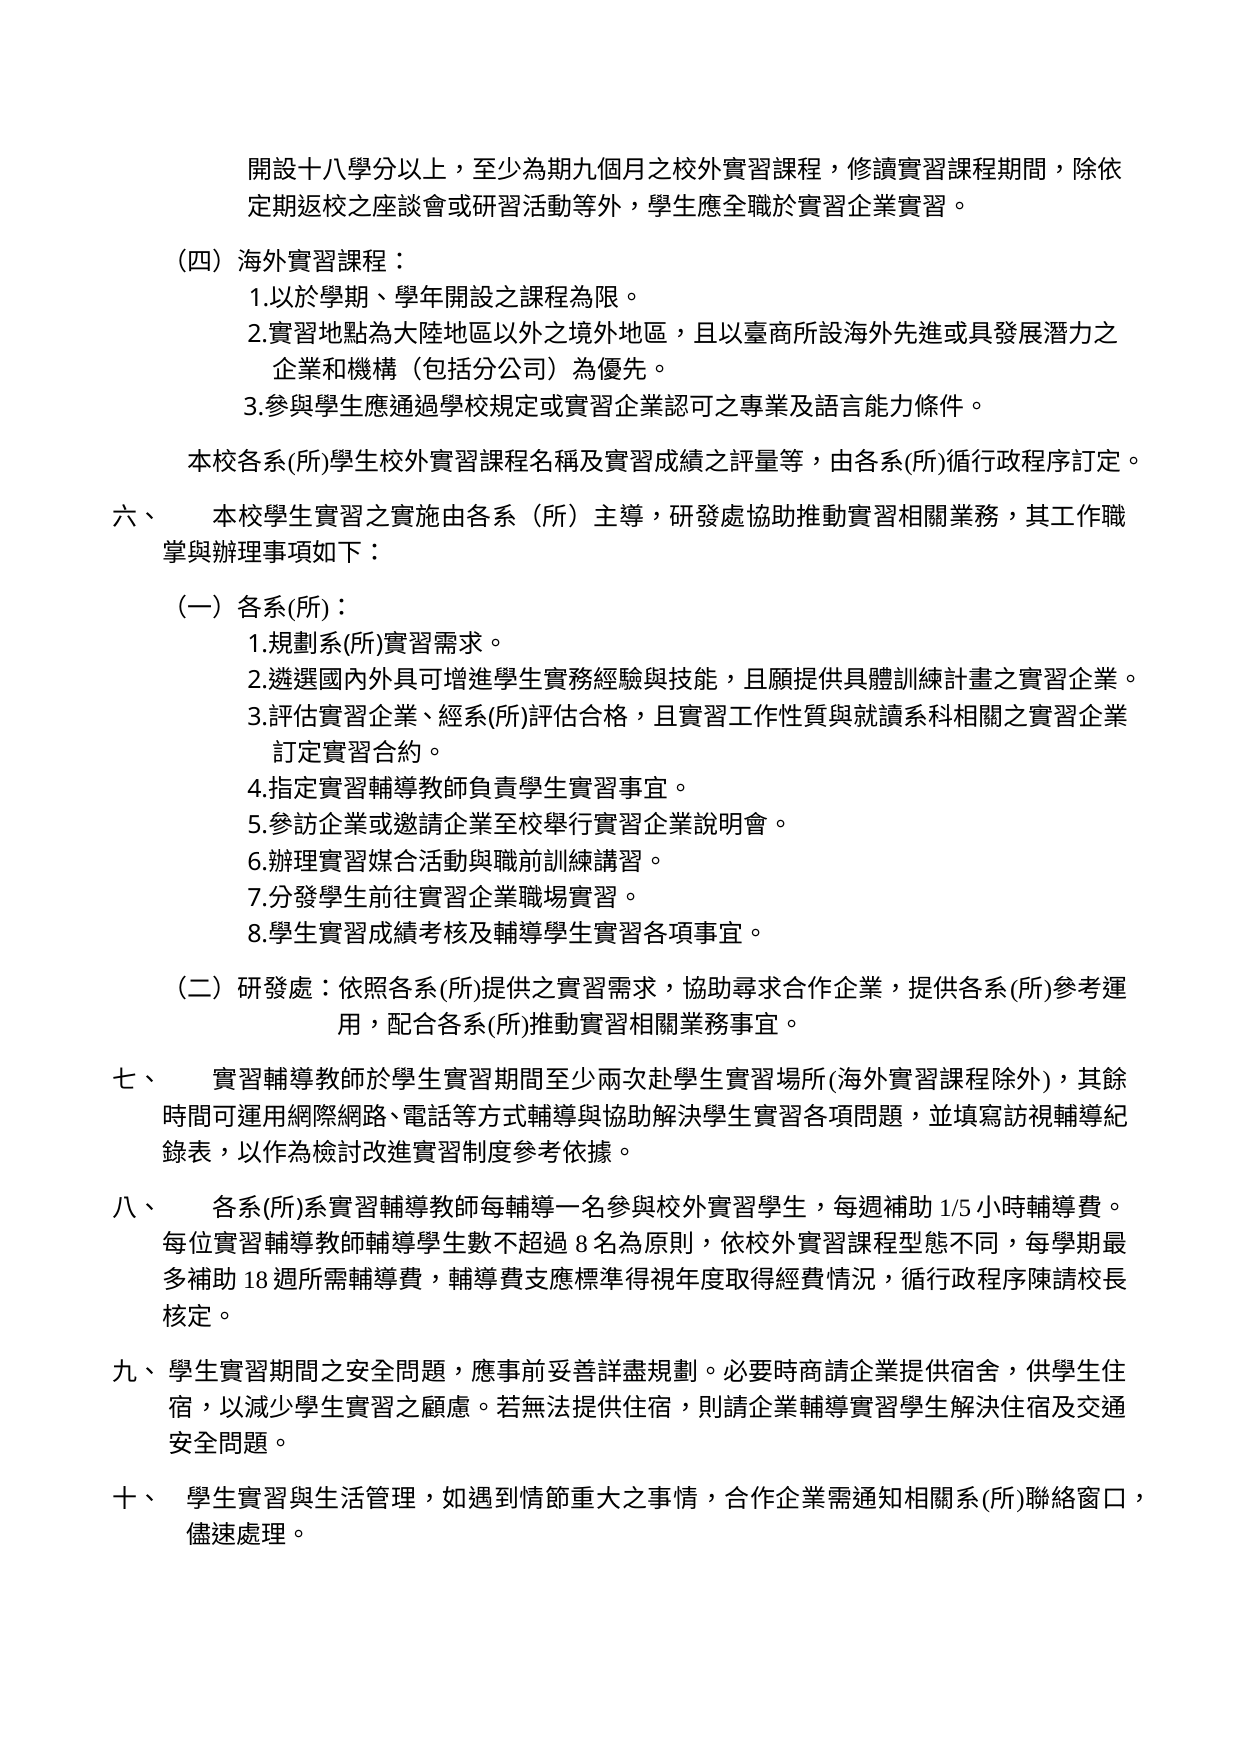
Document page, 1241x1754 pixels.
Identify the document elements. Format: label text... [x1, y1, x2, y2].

text 3.評估實習企業、經系(所)評估合格，且實習工作性質與就讀系科相關之實習企業訂定實習合約。 [247, 696, 1128, 769]
list 各系(所)系實習輔導教師每輔導一名參與校外實習學生，每週補助1/5小時輔導費。每位實習輔導教師輔導學生數不超過8名為原則，依校外實習課程型態不同，每學期最多補助18週所需輔導費，輔導費支應標準得視年度取得經費情況，循行政程序陳請校長核定。 [112, 1187, 1128, 1332]
text 2.實習地點為大陸地區以外之境外地區，且以臺商所設海外先進或具發展潛力之企業和機構（包括分公司）為優先。 [247, 314, 1128, 386]
text （一）各系(所)： [162, 587, 1128, 624]
text 5.參訪企業或邀請企業至校舉行實習企業說明會。 [247, 805, 1128, 841]
text 開設十八學分以上，至少為期九個月之校外實習課程，修讀實習課程期間，除依定期返校之座談會或研習活動等外，學生應全職於實習企業實習。 [247, 150, 1128, 222]
text 7.分發學生前往實習企業職埸實習。 [247, 877, 1128, 914]
list 本校學生實習之實施由各系（所）主導，研發處協助推動實習相關業務，其工作職掌與辦理事項如下： [112, 496, 1128, 569]
text 1.以於學期、學年開設之課程為限。 [248, 277, 1128, 314]
list 學生實習期間之安全問題，應事前妥善詳盡規劃。必要時商請企業提供宿舍，供學生住宿，以減少學生實習之顧慮。若無法提供住宿，則請企業輔導實習學生解決住宿及交通安全問題。 [112, 1351, 1128, 1460]
text 3.參與學生應通過學校規定或實習企業認可之專業及語言能力條件。 [243, 386, 1128, 422]
list 學生實習與生活管理，如遇到情節重大之事情，合作企業需通知相關系(所)聯絡窗口，儘速處理。 [112, 1479, 1128, 1551]
text （四）海外實習課程： [162, 241, 1128, 277]
text 4.指定實習輔導教師負責學生實習事宜。 [247, 769, 1128, 805]
list 實習輔導教師於學生實習期間至少兩次赴學生實習場所(海外實習課程除外)，其餘時間可運用網際網路、電話等方式輔導與協助解決學生實習各項問題，並填寫訪視輔導紀錄表，以作為檢討改進實習制度參考依據。 [112, 1060, 1128, 1169]
text 1.規劃系(所)實習需求。 [247, 624, 1128, 660]
text 2.遴選國內外具可增進學生實務經驗與技能，且願提供具體訓練計畫之實習企業。 [247, 660, 1128, 696]
text 本校各系(所)學生校外實習課程名稱及實習成績之評量等，由各系(所)循行政程序訂定。 [187, 441, 1128, 477]
text （二）研發處：依照各系(所)提供之實習需求，協助尋求合作企業，提供各系(所)參考運用，配合各系(所)推動實習相關業務事宜。 [162, 969, 1128, 1041]
text 6.辦理實習媒合活動與職前訓練講習。 [247, 841, 1128, 877]
text 8.學生實習成績考核及輔導學生實習各項事宜。 [247, 914, 1128, 950]
